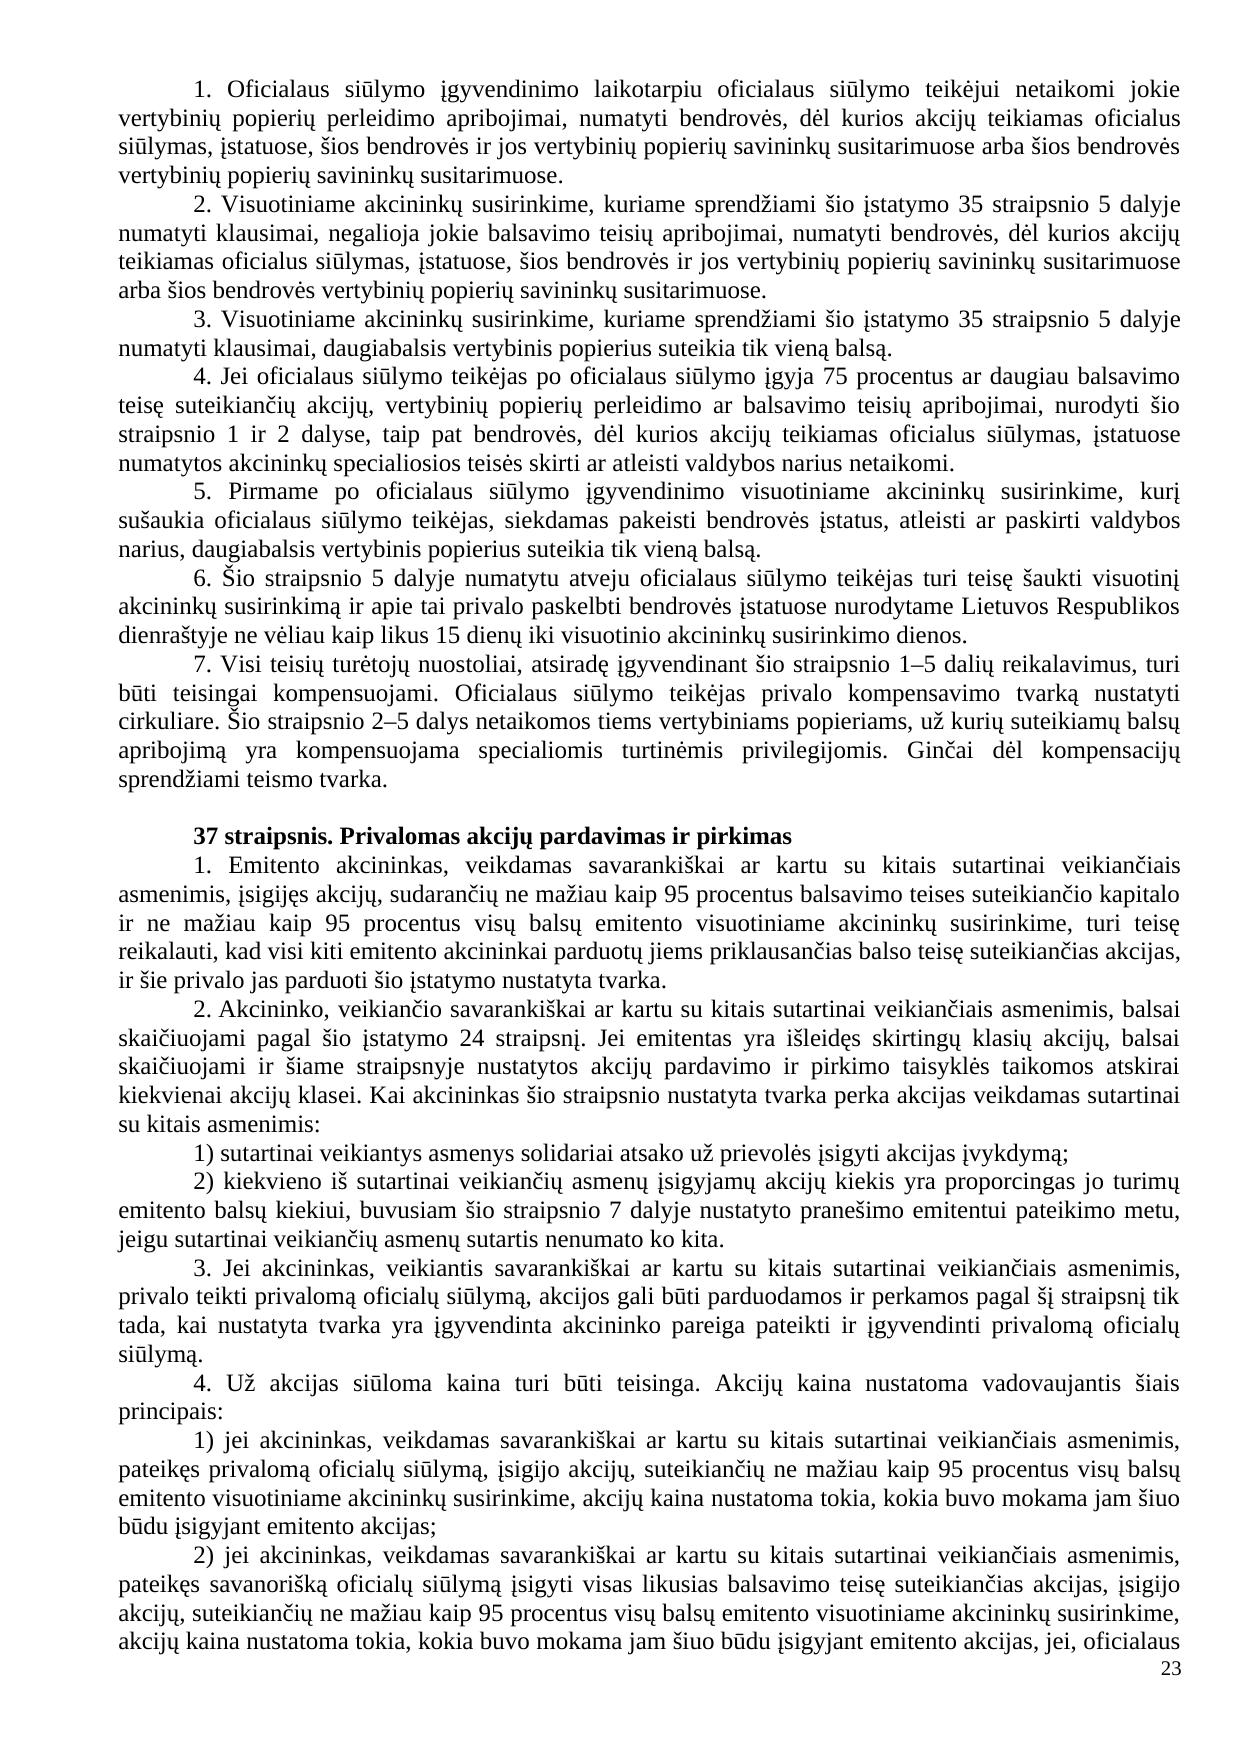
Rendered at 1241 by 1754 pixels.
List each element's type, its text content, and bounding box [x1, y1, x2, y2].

text 1. Emitento akcininkas, veikdamas savarankiškai ar kartu su kitais sutartinai veikiančiais asmenimis, įsigijęs akcijų, sudarančių ne mažiau kaip 95 procentus balsavimo teises suteikiančio kapitalo ir ne mažiau kaip 95 procentus visų balsų emitento visuotiniame akcininkų susirinkime, turi teisę reikalauti, kad visi kiti emitento akcininkai parduotų jiems priklausančias balso teisę suteikiančias akcijas, ir šie privalo jas parduoti šio įstatymo nustatyta tvarka. [118, 850, 1182, 994]
text 2) kiekvieno iš sutartinai veikiančių asmenų įsigyjamų akcijų kiekis yra proporcingas jo turimų emitento balsų kiekiui, buvusiam šio straipsnio 7 dalyje nustatyto pranešimo emitentui pateikimo metu, jeigu sutartinai veikiančių asmenų sutartis nenumato ko kita. [118, 1166, 1182, 1253]
text 2. Akcininko, veikiančio savarankiškai ar kartu su kitais sutartinai veikiančiais asmenimis, balsai skaičiuojami pagal šio įstatymo 24 straipsnį. Jei emitentas yra išleidęs skirtingų klasių akcijų, balsai skaičiuojami ir šiame straipsnyje nustatytos akcijų pardavimo ir pirkimo taisyklės taikomos atskirai kiekvienai akcijų klasei. Kai akcininkas šio straipsnio nustatyta tvarka perka akcijas veikdamas sutartinai su kitais asmenimis: [118, 994, 1182, 1138]
text 4. Jei oficialaus siūlymo teikėjas po oficialaus siūlymo įgyja 75 procentus ar daugiau balsavimo teisę suteikiančių akcijų, vertybinių popierių perleidimo ar balsavimo teisių apribojimai, nurodyti šio straipsnio 1 ir 2 dalyse, taip pat bendrovės, dėl kurios akcijų teikiamas oficialus siūlymas, įstatuose numatytos akcininkų specialiosios teisės skirti ar atleisti valdybos narius netaikomi. [118, 361, 1182, 476]
text 2. Visuotiniame akcininkų susirinkime, kuriame sprendžiami šio įstatymo 35 straipsnio 5 dalyje numatyti klausimai, negalioja jokie balsavimo teisių apribojimai, numatyti bendrovės, dėl kurios akcijų teikiamas oficialus siūlymas, įstatuose, šios bendrovės ir jos vertybinių popierių savininkų susitarimuose arba šios bendrovės vertybinių popierių savininkų susitarimuose. [118, 189, 1182, 304]
text 4. Už akcijas siūloma kaina turi būti teisinga. Akcijų kaina nustatoma vadovaujantis šiais principais: [118, 1368, 1182, 1425]
text 7. Visi teisių turėtojų nuostoliai, atsiradę įgyvendinant šio straipsnio 1–5 dalių reikalavimus, turi būti teisingai kompensuojami. Oficialaus siūlymo teikėjas privalo kompensavimo tvarką nustatyti cirkuliare. Šio straipsnio 2–5 dalys netaikomos tiems vertybiniams popieriams, už kurių suteikiamų balsų apribojimą yra kompensuojama specialiomis turtinėmis privilegijomis. Ginčai dėl kompensacijų sprendžiami teismo tvarka. [118, 649, 1182, 793]
text 5. Pirmame po oficialaus siūlymo įgyvendinimo visuotiniame akcininkų susirinkime, kurį sušaukia oficialaus siūlymo teikėjas, siekdamas pakeisti bendrovės įstatus, atleisti ar paskirti valdybos narius, daugiabalsis vertybinis popierius suteikia tik vieną balsą. [118, 476, 1182, 563]
text 6. Šio straipsnio 5 dalyje numatytu atveju oficialaus siūlymo teikėjas turi teisę šaukti visuotinį akcininkų susirinkimą ir apie tai privalo paskelbti bendrovės įstatuose nurodytame Lietuvos Respublikos dienraštyje ne vėliau kaip likus 15 dienų iki visuotinio akcininkų susirinkimo dienos. [118, 563, 1182, 649]
text 1. Oficialaus siūlymo įgyvendinimo laikotarpiu oficialaus siūlymo teikėjui netaikomi jokie vertybinių popierių perleidimo apribojimai, numatyti bendrovės, dėl kurios akcijų teikiamas oficialus siūlymas, įstatuose, šios bendrovės ir jos vertybinių popierių savininkų susitarimuose arba šios bendrovės vertybinių popierių savininkų susitarimuose. [118, 74, 1182, 189]
text 1) sutartinai veikiantys asmenys solidariai atsako už prievolės įsigyti akcijas įvykdymą; [118, 1138, 1182, 1166]
text 1) jei akcininkas, veikdamas savarankiškai ar kartu su kitais sutartinai veikiančiais asmenimis, pateikęs privalomą oficialų siūlymą, įsigijo akcijų, suteikiančių ne mažiau kaip 95 procentus visų balsų emitento visuotiniame akcininkų susirinkime, akcijų kaina nustatoma tokia, kokia buvo mokama jam šiuo būdu įsigyjant emitento akcijas; [118, 1425, 1182, 1540]
text 3. Visuotiniame akcininkų susirinkime, kuriame sprendžiami šio įstatymo 35 straipsnio 5 dalyje numatyti klausimai, daugiabalsis vertybinis popierius suteikia tik vieną balsą. [118, 304, 1182, 361]
text 37 straipsnis. Privalomas akcijų pardavimas ir pirkimas [118, 821, 1182, 850]
text 2) jei akcininkas, veikdamas savarankiškai ar kartu su kitais sutartinai veikiančiais asmenimis, pateikęs savanorišką oficialų siūlymą įsigyti visas likusias balsavimo teisę suteikiančias akcijas, įsigijo akcijų, suteikiančių ne mažiau kaip 95 procentus visų balsų emitento visuotiniame akcininkų susirinkime, akcijų kaina nustatoma tokia, kokia buvo mokama jam šiuo būdu įsigyjant emitento akcijas, jei, oficialaus [118, 1540, 1182, 1655]
text 3. Jei akcininkas, veikiantis savarankiškai ar kartu su kitais sutartinai veikiančiais asmenimis, privalo teikti privalomą oficialų siūlymą, akcijos gali būti parduodamos ir perkamos pagal šį straipsnį tik tada, kai nustatyta tvarka yra įgyvendinta akcininko pareiga pateikti ir įgyvendinti privalomą oficialų siūlymą. [118, 1253, 1182, 1368]
